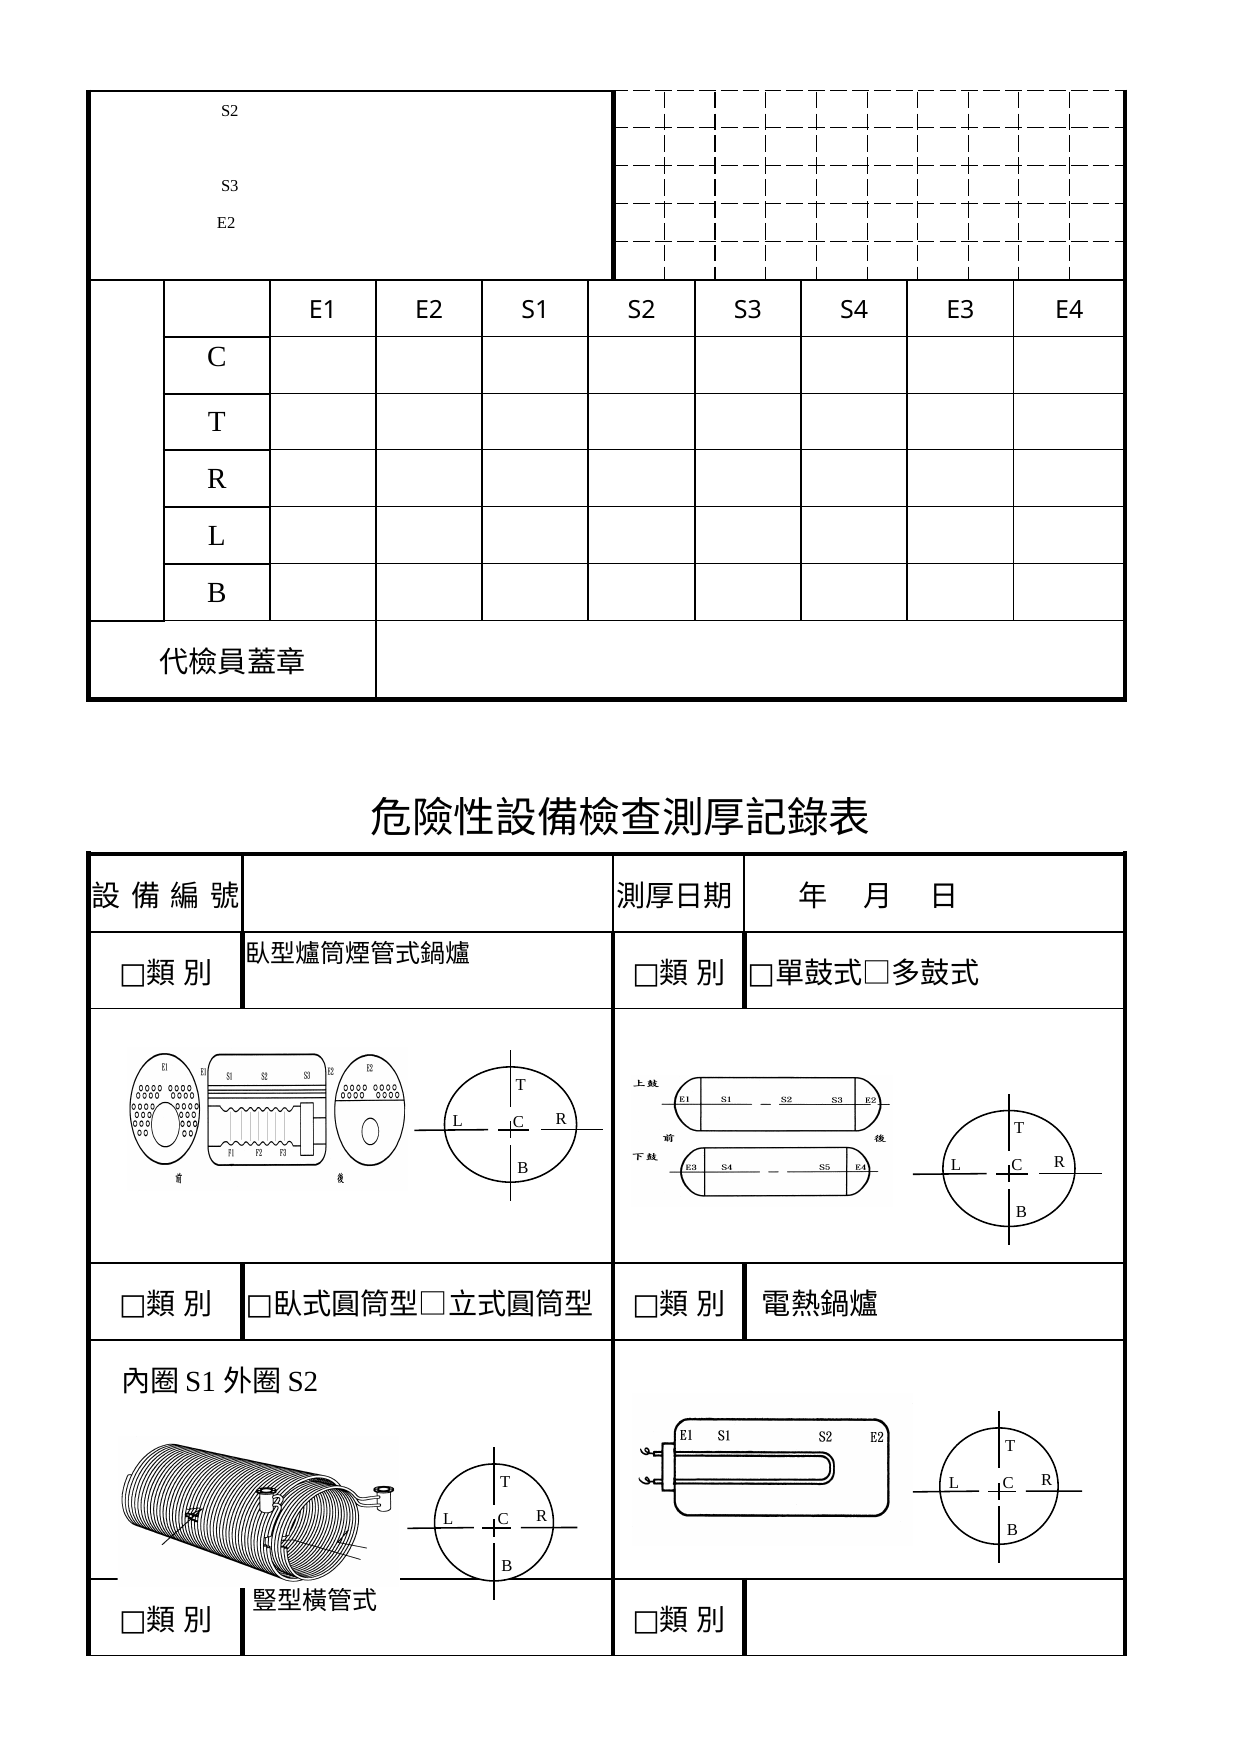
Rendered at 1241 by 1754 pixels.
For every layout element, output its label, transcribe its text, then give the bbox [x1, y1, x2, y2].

table_cell [664, 90, 715, 127]
table_cell [91, 281, 163, 620]
table_cell [918, 127, 968, 165]
table_cell [696, 337, 800, 393]
table_cell [696, 507, 800, 563]
table_cell [483, 507, 587, 563]
table_cell [377, 621, 1123, 697]
table_cell [802, 394, 906, 449]
table_cell S2 [589, 281, 694, 336]
table_cell [908, 564, 1013, 620]
table_cell S4 [802, 281, 906, 336]
table_cell [867, 203, 918, 241]
table_cell [1014, 564, 1123, 620]
table_cell [918, 203, 968, 241]
table_cell [1070, 203, 1123, 241]
table_cell [377, 394, 481, 449]
table_cell □類 別 [615, 1580, 742, 1655]
table_cell [802, 564, 906, 620]
table_cell [377, 507, 481, 563]
table_cell [483, 394, 587, 449]
table_cell [968, 203, 1019, 241]
table_cell [918, 90, 968, 127]
table_cell □類 別 [615, 933, 742, 1008]
table_cell [715, 241, 766, 279]
table_header 設備編號 [91, 856, 241, 931]
table_cell [968, 241, 1019, 279]
table_cell [1070, 127, 1123, 165]
table_cell [483, 450, 587, 506]
table_cell [616, 127, 664, 165]
table_cell [615, 1341, 1123, 1578]
table_cell [816, 203, 867, 241]
table_cell [802, 450, 906, 506]
table_cell [696, 394, 800, 449]
table_cell [589, 394, 694, 449]
table_cell S1 S2 S3 E2 [91, 92, 611, 279]
table_cell 臥型爐筒煙管式鍋爐 [245, 933, 611, 1008]
table_cell [1019, 90, 1069, 127]
table_cell [802, 337, 906, 393]
table_cell [271, 337, 375, 393]
table_cell [1019, 203, 1069, 241]
table_cell [589, 337, 694, 393]
table_cell [867, 165, 918, 203]
table_cell [1070, 90, 1123, 127]
table_cell [908, 507, 1013, 563]
table_cell □類 別 [615, 1264, 742, 1339]
table_cell □單鼓式□多鼓式 [747, 933, 1123, 1008]
table_cell [483, 337, 587, 393]
table_cell 內圈S1 外圈S2 [91, 1341, 611, 1588]
table_cell [271, 507, 375, 563]
table_cell [816, 241, 867, 279]
table_cell [377, 564, 481, 620]
table_cell [1019, 241, 1069, 279]
table_cell [766, 127, 816, 165]
table_cell [747, 1580, 1123, 1655]
table_cell [589, 450, 694, 506]
table_cell [377, 337, 481, 393]
table_cell [589, 507, 694, 563]
table_cell [1014, 450, 1123, 506]
table_cell [816, 127, 867, 165]
table_cell [696, 450, 800, 506]
table_cell [271, 394, 375, 449]
table_cell [616, 241, 664, 279]
table_cell [664, 127, 715, 165]
table_cell [802, 507, 906, 563]
table_cell [918, 165, 968, 203]
table_cell E3 [908, 281, 1013, 336]
table_cell [91, 1009, 611, 1262]
table_cell E4 [1014, 281, 1123, 336]
text 危險性設備檢查測厚記錄表 [89, 776, 1152, 851]
table_cell 電熱鍋爐 [747, 1264, 1123, 1339]
table_cell [968, 165, 1019, 203]
table_cell [616, 90, 664, 127]
table_cell [483, 564, 587, 620]
table_cell T [165, 395, 269, 449]
table_cell [766, 203, 816, 241]
table_cell S1 [483, 281, 587, 336]
table_cell L [165, 508, 269, 563]
table_cell □類 別 [91, 933, 240, 1008]
table_cell [968, 127, 1019, 165]
table_cell R [165, 451, 269, 506]
table_cell [1070, 241, 1123, 279]
table_cell □類 別 [91, 1580, 240, 1655]
table_cell 代檢員蓋章 [91, 621, 375, 697]
table_cell [908, 394, 1013, 449]
table_cell [766, 241, 816, 279]
table_cell [664, 241, 715, 279]
table_cell [1014, 394, 1123, 449]
table_cell [616, 165, 664, 203]
table_cell [616, 203, 664, 241]
table_cell S3 [696, 281, 800, 336]
table_cell 豎型橫管式 [245, 1580, 611, 1655]
table_cell □臥式圓筒型□立式圓筒型 [245, 1264, 611, 1339]
table_cell [1014, 337, 1123, 393]
table_cell [715, 90, 766, 127]
table_cell [1070, 165, 1123, 203]
table_cell [589, 564, 694, 620]
table_cell [968, 90, 1019, 127]
table_cell [377, 450, 481, 506]
table_header [244, 856, 612, 931]
table_cell [766, 90, 816, 127]
table_cell [816, 90, 867, 127]
table_cell [918, 241, 968, 279]
table_cell C [165, 338, 269, 393]
table_cell [1019, 127, 1069, 165]
table_cell E1 [271, 281, 375, 336]
table_cell [696, 564, 800, 620]
table_cell [715, 127, 766, 165]
table_cell [766, 165, 816, 203]
table_header 測厚日期 [614, 856, 743, 931]
table_cell [271, 450, 375, 506]
table_cell [271, 564, 375, 620]
table_cell [664, 165, 715, 203]
table_cell [816, 165, 867, 203]
table_header 年 月 日 [745, 856, 1123, 931]
table_cell [664, 203, 715, 241]
table_cell E2 [377, 281, 481, 336]
table_cell [908, 450, 1013, 506]
table_cell B [165, 565, 269, 620]
table_cell [165, 281, 269, 336]
table_cell [715, 165, 766, 203]
table_cell [715, 203, 766, 241]
table_cell [615, 1009, 1123, 1262]
table_cell □類 別 [91, 1264, 240, 1339]
table_cell [867, 241, 918, 279]
table_cell [867, 127, 918, 165]
table_cell [1014, 507, 1123, 563]
table_cell [908, 337, 1013, 393]
table_cell [867, 90, 918, 127]
table_cell [1019, 165, 1069, 203]
